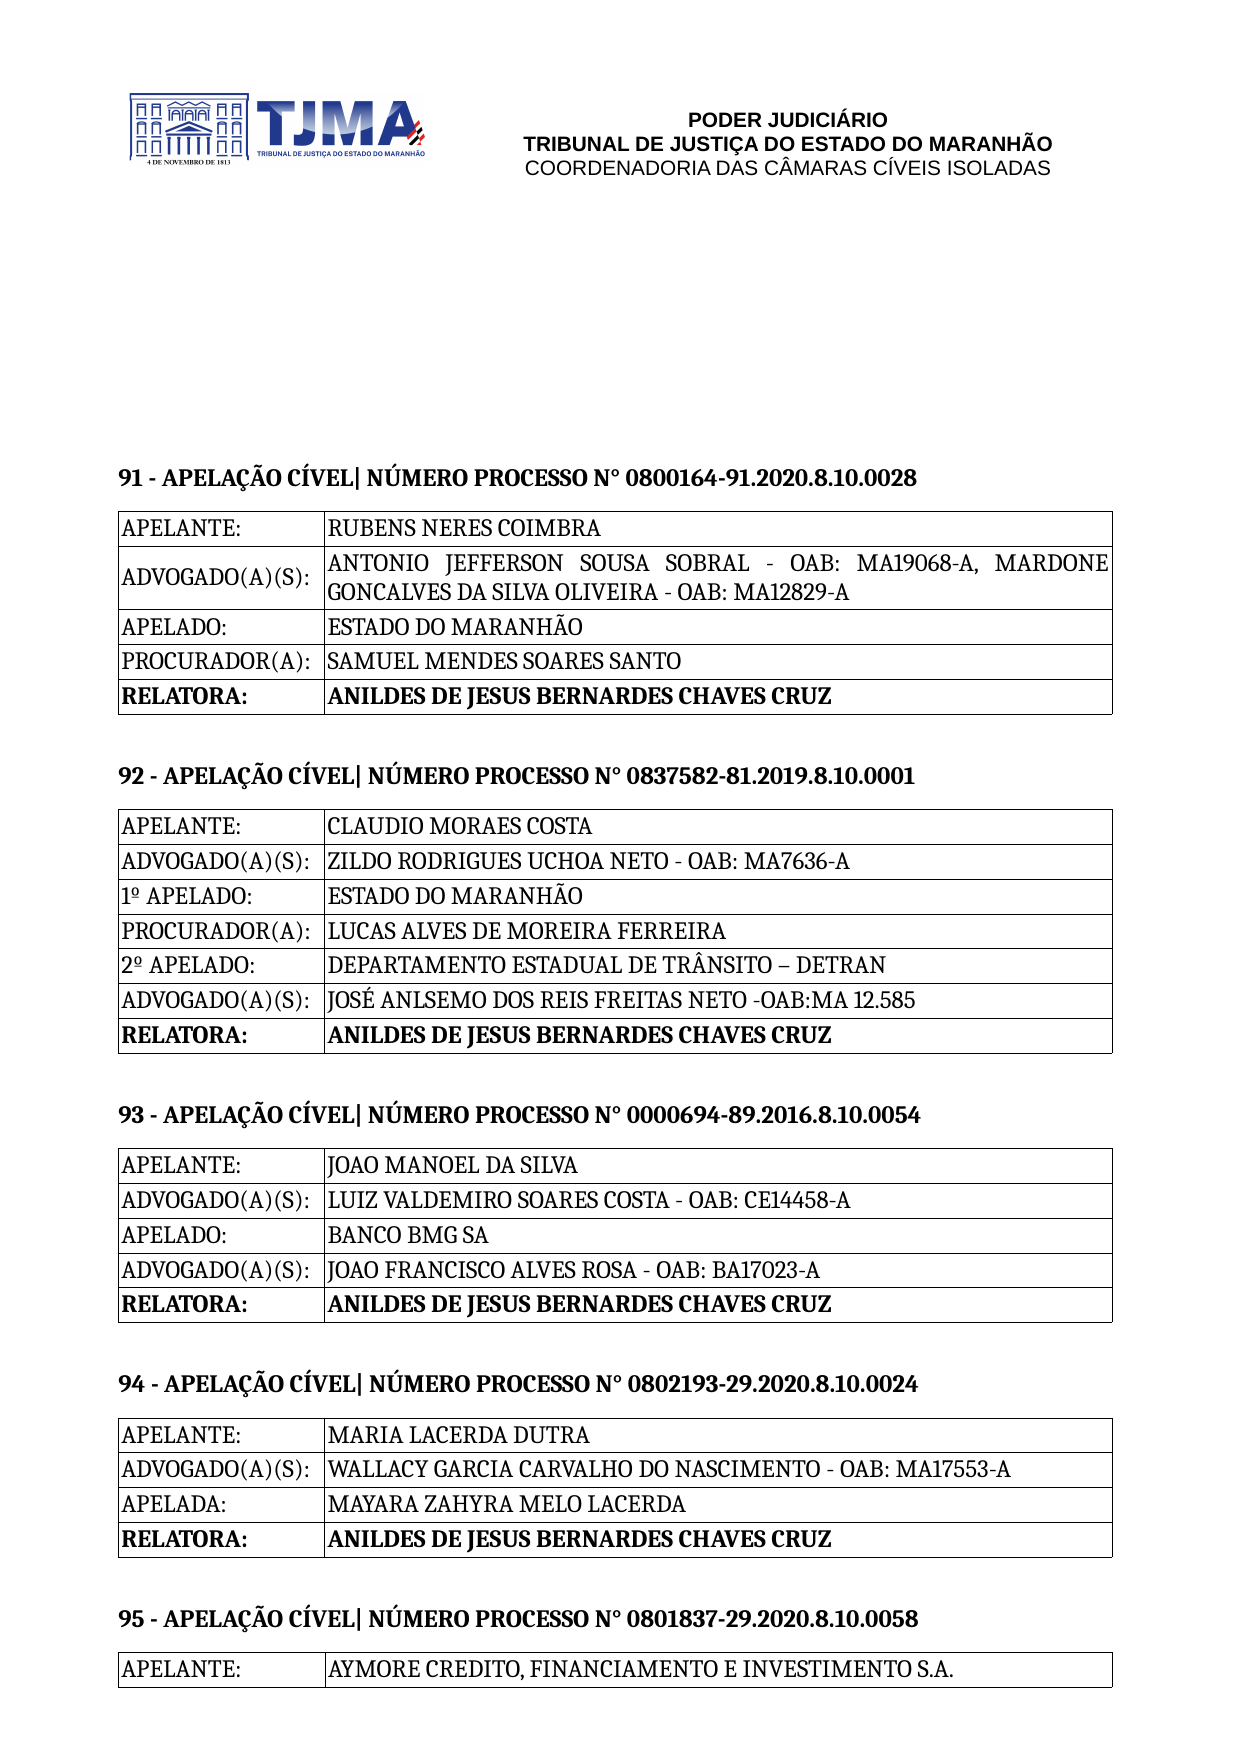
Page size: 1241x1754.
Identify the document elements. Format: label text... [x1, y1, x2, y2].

table_cell ESTADO DO MARANHÃO [325, 610, 1112, 644]
table_cell RELATORA: [119, 1523, 324, 1557]
table_cell JOAO FRANCISCO ALVES ROSA - OAB: BA17023-A [325, 1254, 1112, 1287]
table_header CLAUDIO MORAES COSTA [325, 810, 1112, 844]
table_cell ADVOGADO(A)(S): [119, 845, 324, 879]
table_cell WALLACY GARCIA CARVALHO DO NASCIMENTO - OAB: MA17553-A [325, 1453, 1112, 1487]
table_header APELANTE: [119, 810, 324, 844]
table_cell ADVOGADO(A)(S): [119, 1453, 324, 1487]
table_cell ADVOGADO(A)(S): [119, 547, 324, 609]
table_header APELANTE: [119, 1149, 324, 1183]
table_cell ZILDO RODRIGUES UCHOA NETO - OAB: MA7636-A [325, 845, 1112, 879]
text 95 - APELAÇÃO CÍVEL| NÚMERO PROCESSO N° 0801837-29.2020.8.10.0058 [118, 1604, 1181, 1633]
table_header APELANTE: [119, 512, 324, 546]
table_cell DEPARTAMENTO ESTADUAL DE TRÂNSITO – DETRAN [325, 949, 1112, 983]
table_cell ANTONIO JEFFERSON SOUSA SOBRAL - OAB: MA19068-A, MARDONE GONCALVES DA SILVA OLIVEIRA - OAB: MA12829-A [325, 547, 1112, 609]
table_cell RELATORA: [119, 1288, 324, 1322]
table_cell 1º APELADO: [119, 880, 324, 913]
table_cell 2º APELADO: [119, 949, 324, 983]
table_header JOAO MANOEL DA SILVA [325, 1149, 1112, 1183]
table_header APELANTE: [119, 1419, 324, 1452]
table_cell ANILDES DE JESUS BERNARDES CHAVES CRUZ [325, 1523, 1112, 1557]
text 94 - APELAÇÃO CÍVEL| NÚMERO PROCESSO N° 0802193-29.2020.8.10.0024 [118, 1370, 1181, 1399]
table_cell BANCO BMG SA [325, 1219, 1112, 1252]
table_cell PROCURADOR(A): [119, 915, 324, 948]
table_cell ANILDES DE JESUS BERNARDES CHAVES CRUZ [325, 1019, 1112, 1053]
table_header MARIA LACERDA DUTRA [325, 1419, 1112, 1452]
table_cell LUIZ VALDEMIRO SOARES COSTA - OAB: CE14458-A [325, 1184, 1112, 1218]
table_cell APELADO: [119, 610, 324, 644]
table_cell ANILDES DE JESUS BERNARDES CHAVES CRUZ [325, 1288, 1112, 1322]
text 91 - APELAÇÃO CÍVEL| NÚMERO PROCESSO N° 0800164-91.2020.8.10.0028 [118, 463, 1181, 492]
table_cell ESTADO DO MARANHÃO [325, 880, 1112, 913]
text 93 - APELAÇÃO CÍVEL| NÚMERO PROCESSO N° 0000694-89.2016.8.10.0054 [118, 1101, 1181, 1129]
table_cell PROCURADOR(A): [119, 645, 324, 679]
table_cell ANILDES DE JESUS BERNARDES CHAVES CRUZ [325, 680, 1112, 714]
table_cell LUCAS ALVES DE MOREIRA FERREIRA [325, 915, 1112, 948]
table_cell ADVOGADO(A)(S): [119, 1254, 324, 1287]
table_cell JOSÉ ANLSEMO DOS REIS FREITAS NETO -OAB:MA 12.585 [325, 984, 1112, 1018]
table_header AYMORE CREDITO, FINANCIAMENTO E INVESTIMENTO S.A. [326, 1653, 1112, 1687]
table_header APELANTE: [119, 1653, 325, 1687]
picture [129, 93, 425, 166]
table_cell RELATORA: [119, 680, 324, 714]
table_cell SAMUEL MENDES SOARES SANTO [325, 645, 1112, 679]
table_cell APELADA: [119, 1488, 324, 1522]
table_cell APELADO: [119, 1219, 324, 1252]
table_cell RELATORA: [119, 1019, 324, 1053]
table_cell ADVOGADO(A)(S): [119, 1184, 324, 1218]
table_cell MAYARA ZAHYRA MELO LACERDA [325, 1488, 1112, 1522]
table_header RUBENS NERES COIMBRA [325, 512, 1112, 546]
table_cell ADVOGADO(A)(S): [119, 984, 324, 1018]
text 92 - APELAÇÃO CÍVEL| NÚMERO PROCESSO N° 0837582-81.2019.8.10.0001 [118, 762, 1181, 790]
